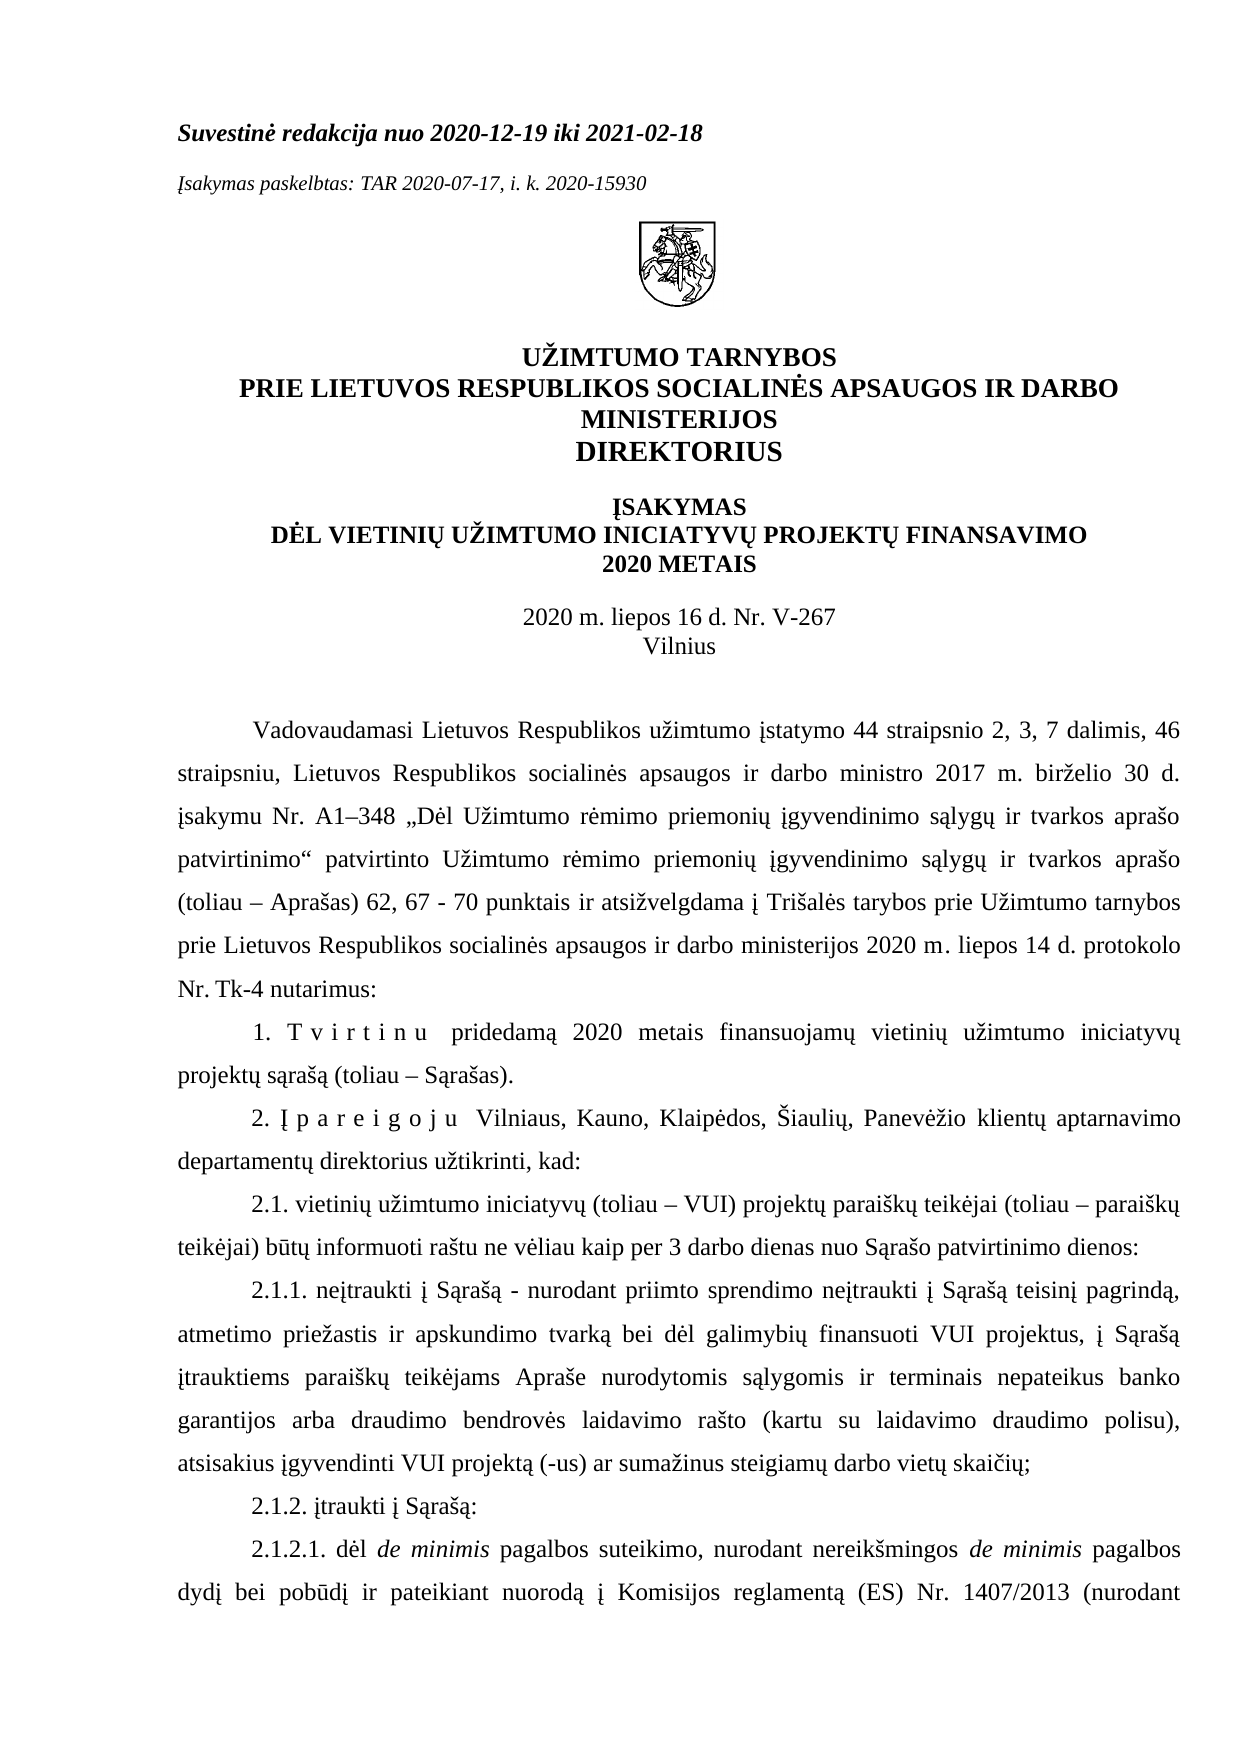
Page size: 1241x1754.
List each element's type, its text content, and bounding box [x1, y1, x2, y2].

text Suvestinė redakcija nuo 2020-12-19 iki 2021-02-18 [177, 118, 1181, 147]
text 1. Tvirtinu pridedamą 2020 metais finansuojamų vietinių užimtumo iniciatyvų projektų sąrašą (toliau – Sąrašas). [177, 1017, 1181, 1089]
text 2020 m. liepos 16 d. Nr. V-267 [177, 602, 1181, 631]
text Vilnius [177, 631, 1181, 660]
text DĖL VIETINIŲ UŽIMTUMO INICIATYVŲ PROJEKTŲ FINANSAVIMO [177, 521, 1181, 549]
text 2020 METAIS [177, 549, 1181, 578]
text 2.1. vietinių užimtumo iniciatyvų (toliau – VUI) projektų paraiškų teikėjai (toliau – paraiškų teikėjai) būtų informuoti raštu ne vėliau kaip per 3 darbo dienas nuo Sąrašo patvirtinimo dienos: [177, 1189, 1181, 1261]
text 2. Įpareigoju Vilniaus, Kauno, Klaipėdos, Šiaulių, Panevėžio klientų aptarnavimo departamentų direktorius užtikrinti, kad: [177, 1103, 1181, 1175]
text Vadovaudamasi Lietuvos Respublikos užimtumo įstatymo 44 straipsnio 2, 3, 7 dalimis, 46 straipsniu, Lietuvos Respublikos socialinės apsaugos ir darbo ministro 2017 m. birželio 30 d. įsakymu Nr. A1–348 „Dėl Užimtumo rėmimo priemonių įgyvendinimo sąlygų ir tvarkos aprašo patvirtinimo“ patvirtinto Užimtumo rėmimo priemonių įgyvendinimo sąlygų ir tvarkos aprašo (toliau – Aprašas) 62, 67 - 70 punktais ir atsižvelgdama į Trišalės tarybos prie Užimtumo tarnybos prie Lietuvos Respublikos socialinės apsaugos ir darbo ministerijos 2020 m. liepos 14 d. protokolo Nr. Tk-4 nutarimus: [177, 715, 1181, 1002]
text UŽIMTUMO TARNYBOS prie LIETUVOS rESPUBLIKOS socialinės apsaugos ir darbo ministerijos DIREKTORIUS [177, 341, 1181, 468]
text Įsakymas paskelbtas: TAR 2020-07-17, i. k. 2020-15930 [177, 171, 1181, 195]
text ĮSAKYMAS [177, 492, 1181, 521]
text 2.1.2. įtraukti į Sąrašą: [177, 1491, 1181, 1520]
text 2.1.1. neįtraukti į Sąrašą - nurodant priimto sprendimo neįtraukti į Sąrašą teisinį pagrindą, atmetimo priežastis ir apskundimo tvarką bei dėl galimybių finansuoti VUI projektus, į Sąrašą įtrauktiems paraiškų teikėjams Apraše nurodytomis sąlygomis ir terminais nepateikus banko garantijos arba draudimo bendrovės laidavimo rašto (kartu su laidavimo draudimo polisu), atsisakius įgyvendinti VUI projektą (-us) ar sumažinus steigiamų darbo vietų skaičių; [177, 1276, 1181, 1477]
text 2.1.2.1. dėl de minimis pagalbos suteikimo, nurodant nereikšmingos de minimis pagalbos dydį bei pobūdį ir pateikiant nuorodą į Komisijos reglamentą (ES) Nr. 1407/2013 (nurodant [177, 1534, 1181, 1606]
